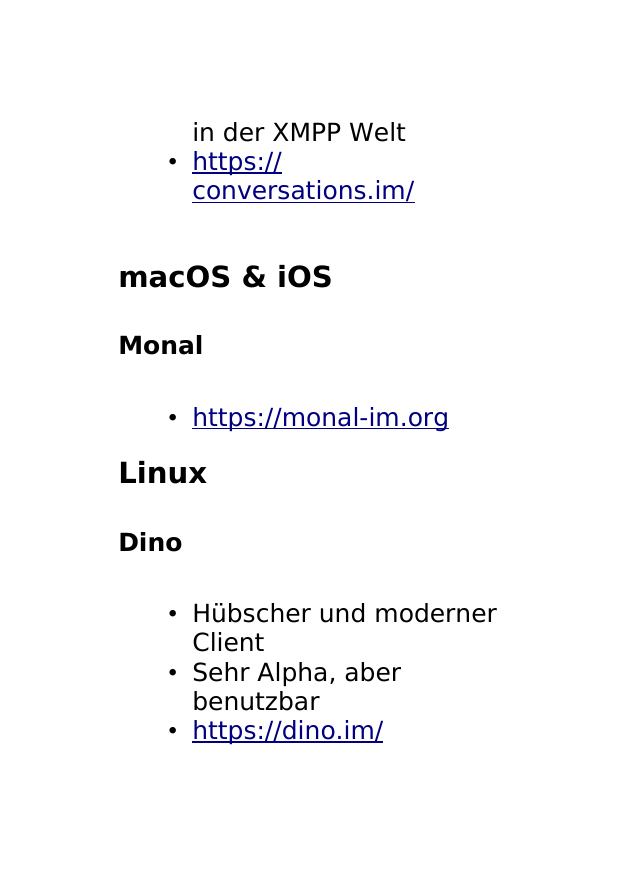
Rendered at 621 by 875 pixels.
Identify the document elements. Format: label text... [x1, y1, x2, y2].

list Hübscher und moderner Client [177, 599, 502, 658]
subtitle Linux [118, 457, 502, 491]
list https://dino.im/ [177, 716, 502, 745]
list https://monal-im.org [177, 403, 502, 432]
list Sehr Alpha, aber benutzbar [177, 658, 502, 716]
list in der XMPP Welt [177, 118, 502, 147]
list https://conversations.im/ [177, 147, 502, 206]
subtitle macOS & iOS [118, 260, 502, 294]
subtitle Monal [118, 332, 502, 361]
subtitle Dino [118, 528, 502, 557]
